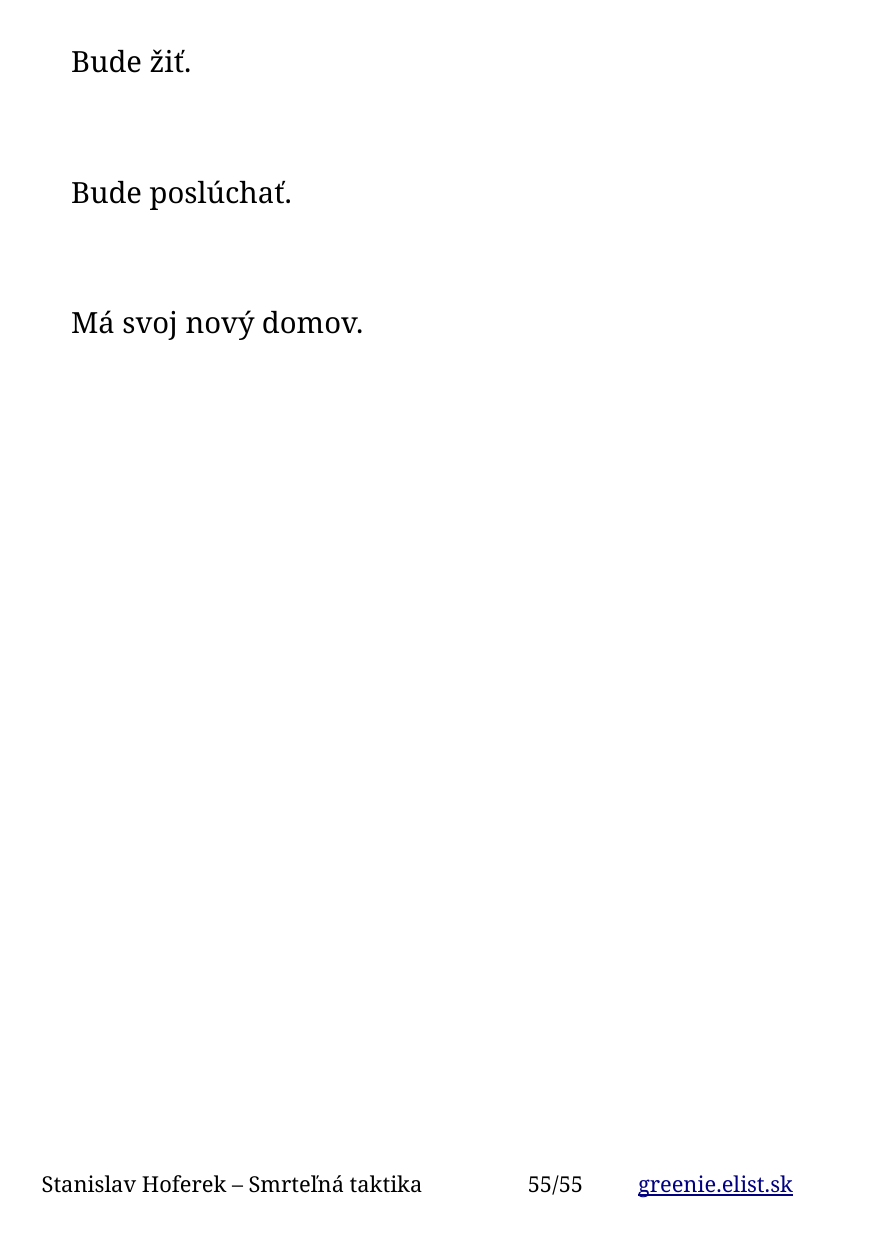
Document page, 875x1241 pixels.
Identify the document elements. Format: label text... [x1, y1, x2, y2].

text Bude poslúchať. [41, 172, 833, 212]
text Má svoj nový domov. [41, 303, 833, 342]
text Bude žiť. [41, 41, 833, 81]
